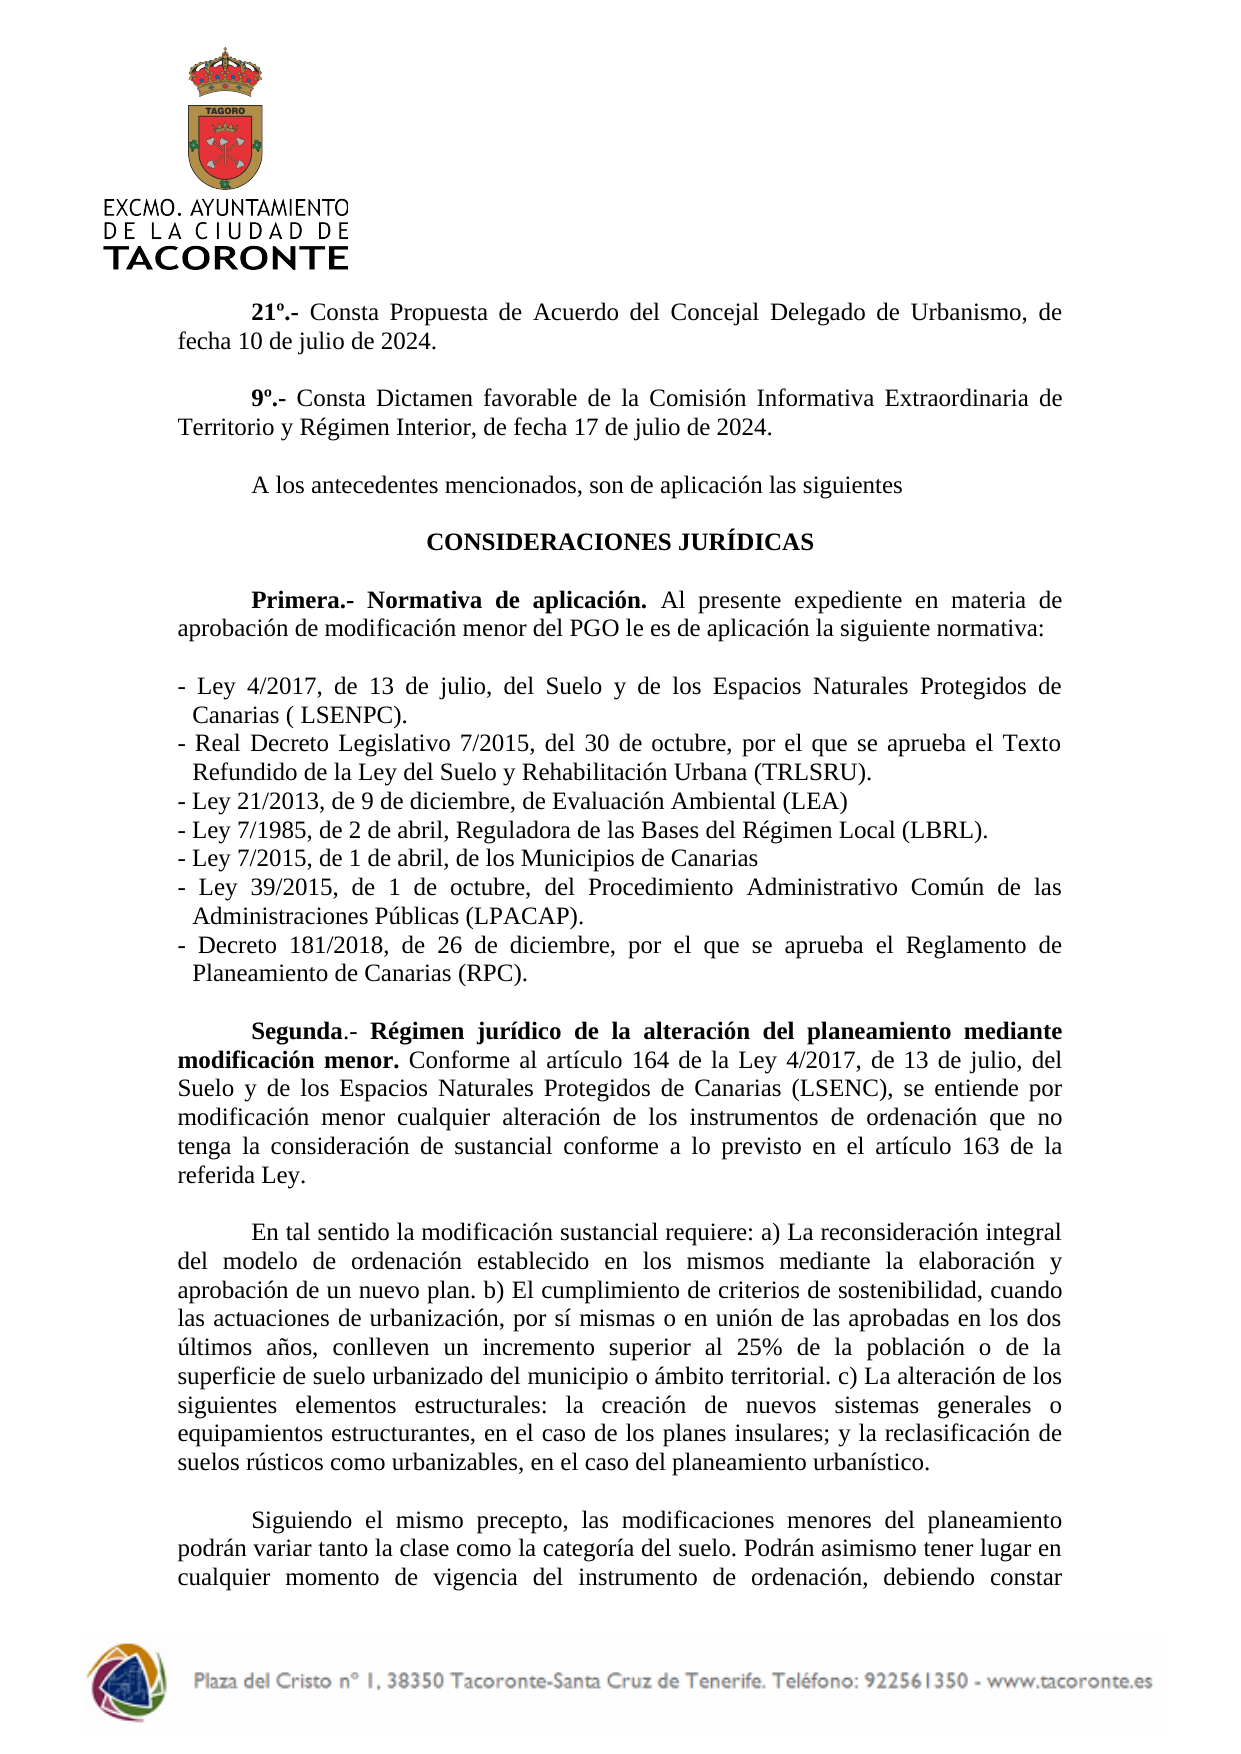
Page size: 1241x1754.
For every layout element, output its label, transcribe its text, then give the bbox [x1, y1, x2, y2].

text A los antecedentes mencionados, son de aplicación las siguientes [177, 470, 1063, 498]
picture [80, 1630, 1163, 1737]
text - Ley 39/2015, de 1 de octubre, del Procedimiento Administrativo Común de las Administraciones Públicas (LPACAP). [177, 872, 1063, 930]
text 9º.- Consta Dictamen favorable de la Comisión Informativa Extraordinaria de Territorio y Régimen Interior, de fecha 17 de julio de 2024. [177, 383, 1063, 441]
text Siguiendo el mismo precepto, las modificaciones menores del planeamiento podrán variar tanto la clase como la categoría del suelo. Podrán asimismo tener lugar en cualquier momento de vigencia del instrumento de ordenación, debiendo constar [177, 1505, 1063, 1591]
text En tal sentido la modificación sustancial requiere: a) La reconsideración integral del modelo de ordenación establecido en los mismos mediante la elaboración y aprobación de un nuevo plan. b) El cumplimiento de criterios de sostenibilidad, cuando las actuaciones de urbanización, por sí mismas o en unión de las aprobadas en los dos últimos años, conlleven un incremento superior al 25% de la población o de la superficie de suelo urbanizado del municipio o ámbito territorial. c) La alteración de los siguientes elementos estructurales: la creación de nuevos sistemas generales o equipamientos estructurantes, en el caso de los planes insulares; y la reclasificación de suelos rústicos como urbanizables, en el caso del planeamiento urbanístico. [177, 1217, 1063, 1476]
text - Real Decreto Legislativo 7/2015, del 30 de octubre, por el que se aprueba el Texto Refundido de la Ley del Suelo y Rehabilitación Urbana (TRLSRU). [177, 728, 1063, 786]
text - Decreto 181/2018, de 26 de diciembre, por el que se aprueba el Reglamento de Planeamiento de Canarias (RPC). [177, 930, 1063, 987]
text - Ley 21/2013, de 9 de diciembre, de Evaluación Ambiental (LEA) [177, 786, 1063, 815]
text CONSIDERACIONES JURÍDICAS [177, 527, 1063, 556]
text - Ley 7/2015, de 1 de abril, de los Municipios de Canarias [177, 843, 1063, 872]
text Primera.- Normativa de aplicación. Al presente expediente en materia de aprobación de modificación menor del PGO le es de aplicación la siguiente normativa: [177, 585, 1063, 642]
text Segunda.- Régimen jurídico de la alteración del planeamiento mediante modificación menor. Conforme al artículo 164 de la Ley 4/2017, de 13 de julio, del Suelo y de los Espacios Naturales Protegidos de Canarias (LSENC), se entiende por modificación menor cualquier alteración de los instrumentos de ordenación que no tenga la consideración de sustancial conforme a lo previsto en el artículo 163 de la referida Ley. [177, 1016, 1063, 1188]
text - Ley 4/2017, de 13 de julio, del Suelo y de los Espacios Naturales Protegidos de Canarias ( LSENPC). [177, 671, 1063, 728]
text - Ley 7/1985, de 2 de abril, Reguladora de las Bases del Régimen Local (LBRL). [177, 815, 1063, 843]
text 21º.- Consta Propuesta de Acuerdo del Concejal Delegado de Urbanismo, de fecha 10 de julio de 2024. [177, 297, 1063, 355]
picture [103, 47, 348, 270]
